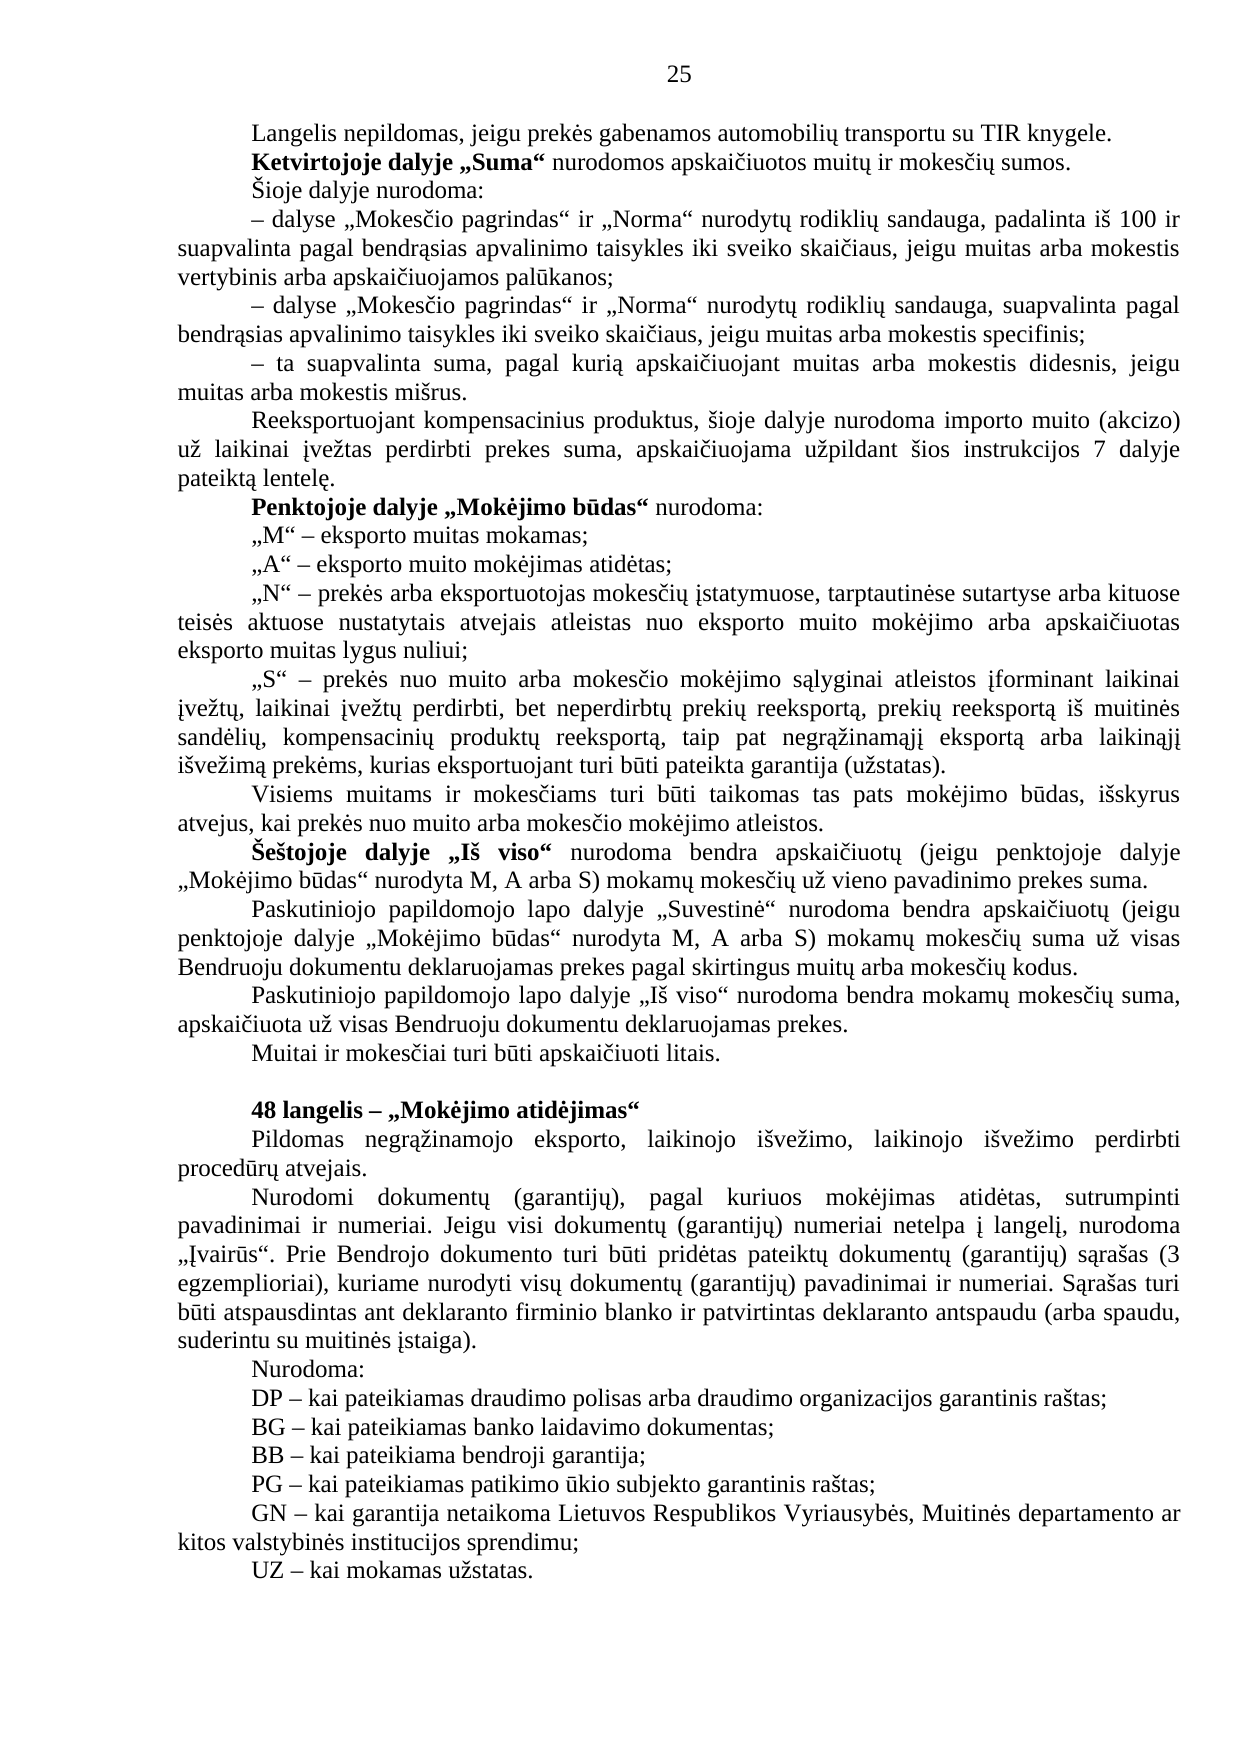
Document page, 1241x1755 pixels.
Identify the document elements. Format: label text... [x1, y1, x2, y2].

text Šioje dalyje nurodoma: [177, 176, 1181, 204]
text Nurodomi dokumentų (garantijų), pagal kuriuos mokėjimas atidėtas, sutrumpinti pavadinimai ir numeriai. Jeigu visi dokumentų (garantijų) numeriai netelpa į langelį, nurodoma „Įvairūs“. Prie Bendrojo dokumento turi būti pridėtas pateiktų dokumentų (garantijų) sąrašas (3 egzemplioriai), kuriame nurodyti visų dokumentų (garantijų) pavadinimai ir numeriai. Sąrašas turi būti atspausdintas ant deklaranto firminio blanko ir patvirtintas deklaranto antspaudu (arba spaudu, suderintu su muitinės įstaiga). [177, 1182, 1181, 1354]
text BG – kai pateikiamas banko laidavimo dokumentas; [177, 1412, 1181, 1441]
text Ketvirtojoje dalyje „Suma“ nurodomos apskaičiuotos muitų ir mokesčių sumos. [177, 147, 1181, 176]
text GN – kai garantija netaikoma Lietuvos Respublikos Vyriausybės, Muitinės departamento ar kitos valstybinės institucijos sprendimu; [177, 1498, 1181, 1556]
text Reeksportuojant kompensacinius produktus, šioje dalyje nurodoma importo muito (akcizo) už laikinai įvežtas perdirbti prekes suma, apskaičiuojama užpildant šios instrukcijos 7 dalyje pateiktą lentelę. [177, 406, 1181, 492]
text Šeštojoje dalyje „Iš viso“ nurodoma bendra apskaičiuotų (jeigu penktojoje dalyje „Mokėjimo būdas“ nurodyta M, A arba S) mokamų mokesčių už vieno pavadinimo prekes suma. [177, 837, 1181, 894]
text – ta suapvalinta suma, pagal kurią apskaičiuojant muitas arba mokestis didesnis, jeigu muitas arba mokestis mišrus. [177, 348, 1181, 406]
text „N“ – prekės arba eksportuotojas mokesčių įstatymuose, tarptautinėse sutartyse arba kituose teisės aktuose nustatytais atvejais atleistas nuo eksporto muito mokėjimo arba apskaičiuotas eksporto muitas lygus nuliui; [177, 578, 1181, 664]
text „A“ – eksporto muito mokėjimas atidėtas; [177, 549, 1181, 578]
text – dalyse „Mokesčio pagrindas“ ir „Norma“ nurodytų rodiklių sandauga, padalinta iš 100 ir suapvalinta pagal bendrąsias apvalinimo taisykles iki sveiko skaičiaus, jeigu muitas arba mokestis vertybinis arba apskaičiuojamos palūkanos; [177, 204, 1181, 291]
text Muitai ir mokesčiai turi būti apskaičiuoti litais. [177, 1038, 1181, 1067]
text BB – kai pateikiama bendroji garantija; [177, 1441, 1181, 1469]
text – dalyse „Mokesčio pagrindas“ ir „Norma“ nurodytų rodiklių sandauga, suapvalinta pagal bendrąsias apvalinimo taisykles iki sveiko skaičiaus, jeigu muitas arba mokestis specifinis; [177, 291, 1181, 348]
text Visiems muitams ir mokesčiams turi būti taikomas tas pats mokėjimo būdas, išskyrus atvejus, kai prekės nuo muito arba mokesčio mokėjimo atleistos. [177, 779, 1181, 837]
text PG – kai pateikiamas patikimo ūkio subjekto garantinis raštas; [177, 1469, 1181, 1498]
text Nurodoma: [177, 1354, 1181, 1383]
text „M“ – eksporto muitas mokamas; [177, 521, 1181, 549]
text Penktojoje dalyje „Mokėjimo būdas“ nurodoma: [177, 492, 1181, 521]
text Pildomas negrąžinamojo eksporto, laikinojo išvežimo, laikinojo išvežimo perdirbti procedūrų atvejais. [177, 1124, 1181, 1182]
text DP – kai pateikiamas draudimo polisas arba draudimo organizacijos garantinis raštas; [177, 1383, 1181, 1412]
text 48 langelis – „Mokėjimo atidėjimas“ [177, 1096, 1181, 1124]
text UZ – kai mokamas užstatas. [177, 1556, 1181, 1584]
text „S“ – prekės nuo muito arba mokesčio mokėjimo sąlyginai atleistos įforminant laikinai įvežtų, laikinai įvežtų perdirbti, bet neperdirbtų prekių reeksportą, prekių reeksportą iš muitinės sandėlių, kompensacinių produktų reeksportą, taip pat negrąžinamąjį eksportą arba laikinąjį išvežimą prekėms, kurias eksportuojant turi būti pateikta garantija (užstatas). [177, 664, 1181, 779]
text Langelis nepildomas, jeigu prekės gabenamos automobilių transportu su TIR knygele. [177, 118, 1181, 147]
text Paskutiniojo papildomojo lapo dalyje „Iš viso“ nurodoma bendra mokamų mokesčių suma, apskaičiuota už visas Bendruoju dokumentu deklaruojamas prekes. [177, 981, 1181, 1038]
text Paskutiniojo papildomojo lapo dalyje „Suvestinė“ nurodoma bendra apskaičiuotų (jeigu penktojoje dalyje „Mokėjimo būdas“ nurodyta M, A arba S) mokamų mokesčių suma už visas Bendruoju dokumentu deklaruojamas prekes pagal skirtingus muitų arba mokesčių kodus. [177, 894, 1181, 981]
